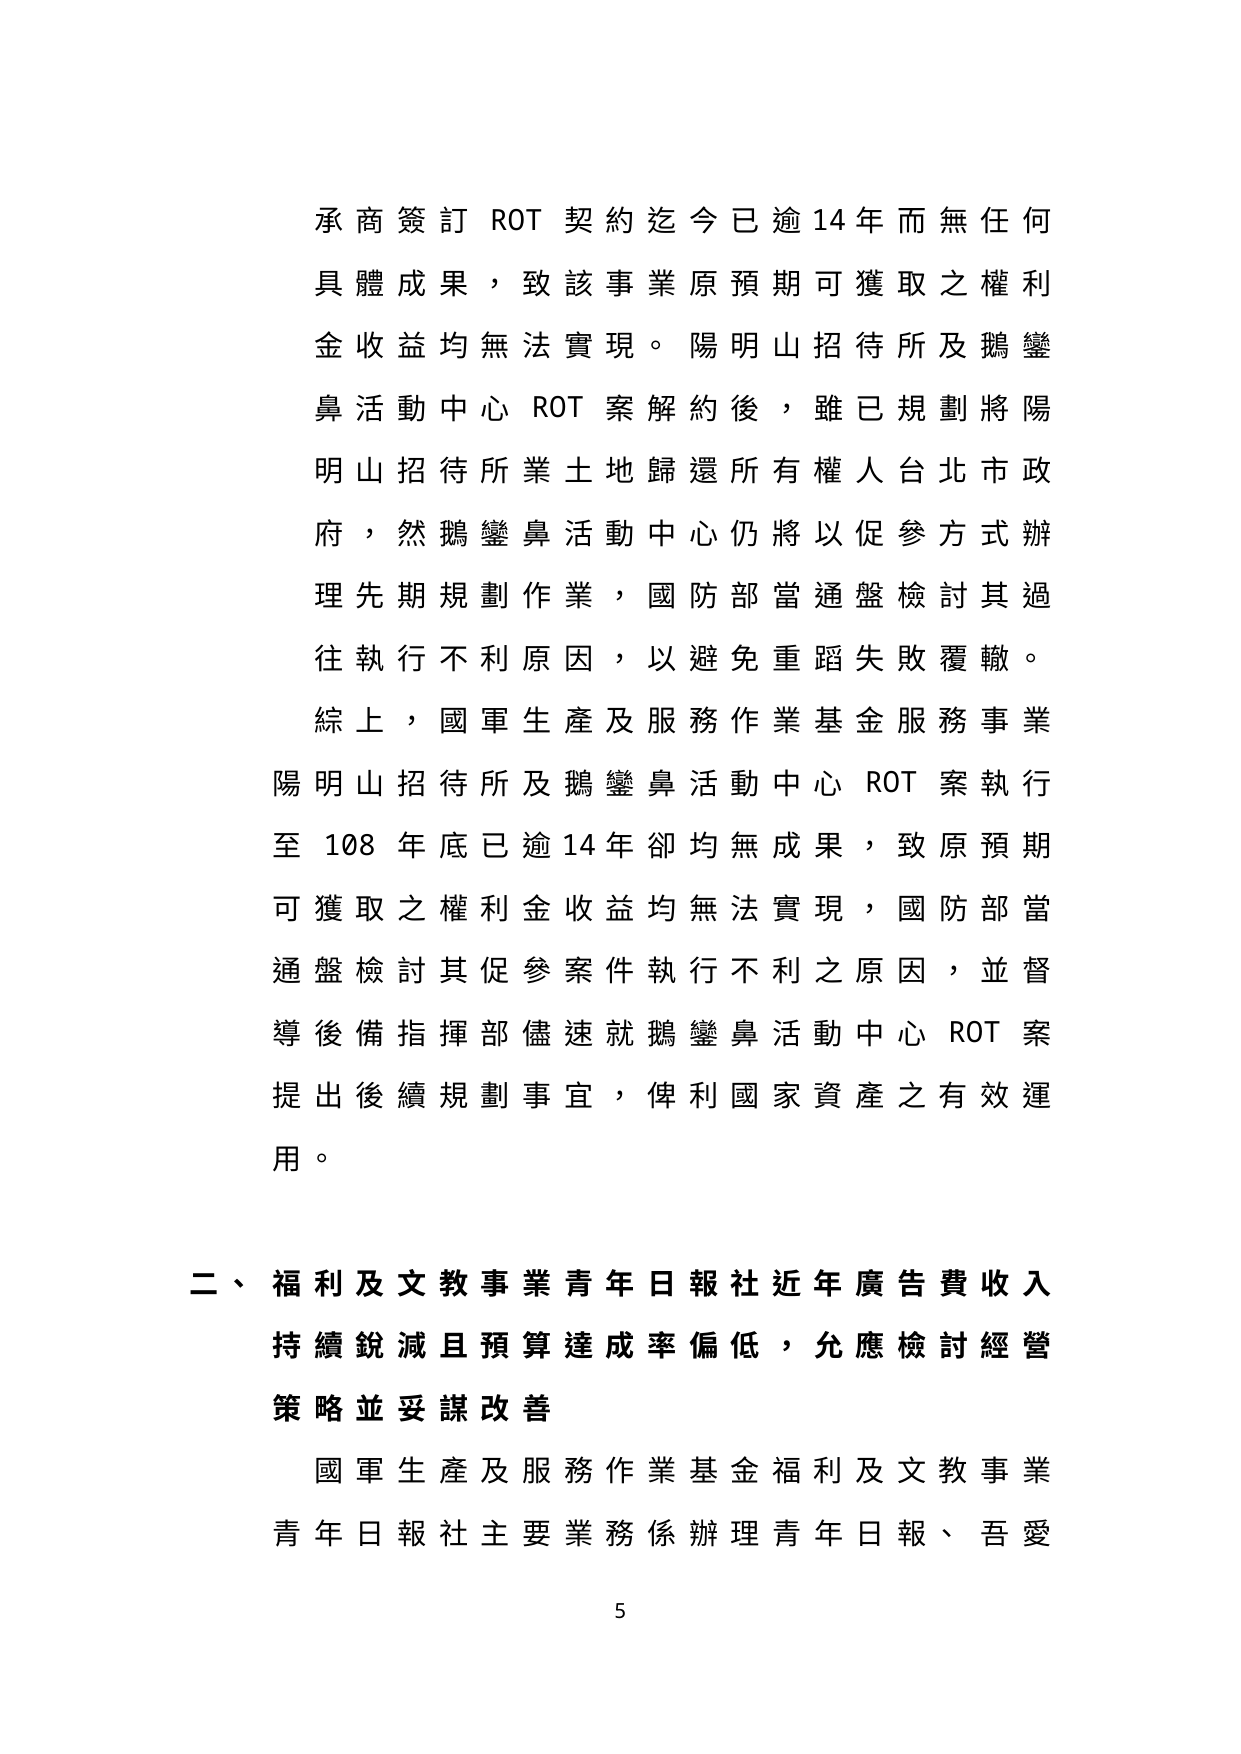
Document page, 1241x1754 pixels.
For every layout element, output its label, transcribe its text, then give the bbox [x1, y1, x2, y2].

text 綜上，國軍生產及服務作業基金服務事業陽明山招待所及鵝鑾鼻活動中心ROT案執行至108年底已逾14年卻均無成果，致原預期可獲取之權利金收益均無法實現，國防部當通盤檢討其促參案件執行不利之原因，並督導後備指揮部儘速就鵝鑾鼻活動中心ROT案提出後續規劃事宜，俾利國家資產之有效運用。 [242, 677, 1058, 1177]
text 二、福利及文教事業青年日報社近年廣告費收入持續銳減且預算達成率偏低，允應檢討經營策略並妥謀改善 [183, 1240, 1058, 1427]
text 國軍生產及服務作業基金福利及文教事業青年日報社主要業務係辦理青年日報、吾愛吾家及奮鬥等報刊之編輯、印製及發行。按該社收入來源主要為前揭一報二刊之發行收入及廣告收入，惟近年在廣告收入持續銳減之下，致其各年度業務收入達成多不如預期，復又未妥為控管成本與費用，致108年度業務短絀1,678萬元，除為近4(105-108)年度新高外，亦有逐年擴增之現象，允宜妥謀改善對策。經查： [242, 1427, 1058, 1552]
text 依國家資產經營管理原則第5點第1項規定：「國家資產之經營管理，應以成本及效益為指標，其有下列情事者，應予檢討並為適當處理：(一)閒置或低度利用。(二)非業務必要之建置或使用。(三)不經濟使用。」前揭兩案國防部自94年與承商簽訂ROT契約迄今已逾14年而無任何具體成果，致該事業原預期可獲取之權利金收益均無法實現。陽明山招待所及鵝鑾鼻活動中心ROT案解約後，雖已規劃將陽明山招待所業土地歸還所有權人台北市政府，然鵝鑾鼻活動中心仍將以促參方式辦理先期規劃作業，國防部當通盤檢討其過往執行不利原因，以避免重蹈失敗覆轍。 [271, 177, 1058, 677]
